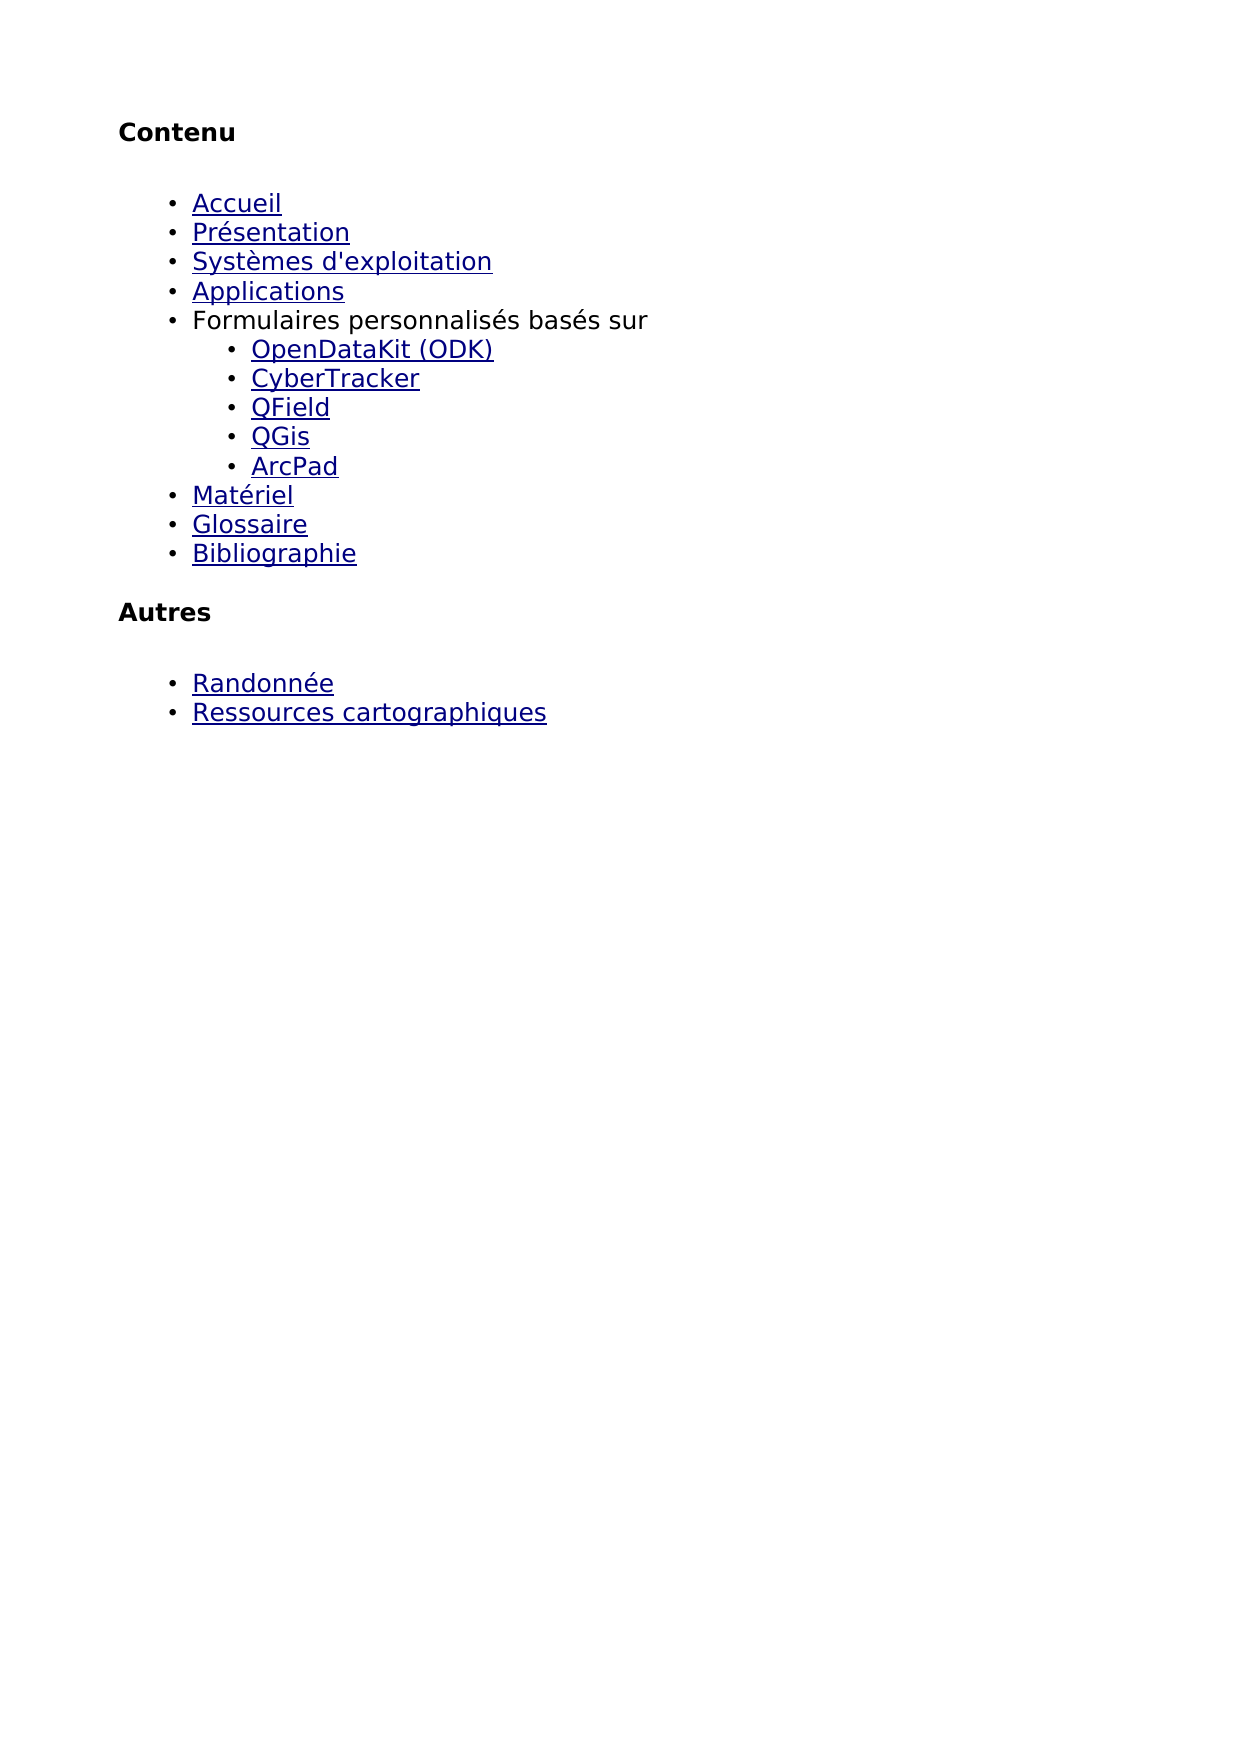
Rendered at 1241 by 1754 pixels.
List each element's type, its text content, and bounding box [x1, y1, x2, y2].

list Ressources cartographiques [177, 698, 1122, 727]
list ArcPad [236, 452, 1122, 481]
list Bibliographie [177, 539, 1122, 568]
list Formulaires personnalisés basés sur [177, 306, 1122, 335]
text Autres [118, 598, 1122, 627]
list Présentation [177, 218, 1122, 248]
list Matériel [177, 481, 1122, 510]
list Applications [177, 277, 1122, 306]
list Systèmes d'exploitation [177, 248, 1122, 277]
list QField [236, 393, 1122, 423]
list QGis [236, 423, 1122, 452]
list Accueil [177, 189, 1122, 218]
list OpenDataKit (ODK) [236, 335, 1122, 364]
list CyberTracker [236, 364, 1122, 393]
text Contenu [118, 118, 1122, 147]
list Randonnée [177, 669, 1122, 698]
list Glossaire [177, 510, 1122, 539]
